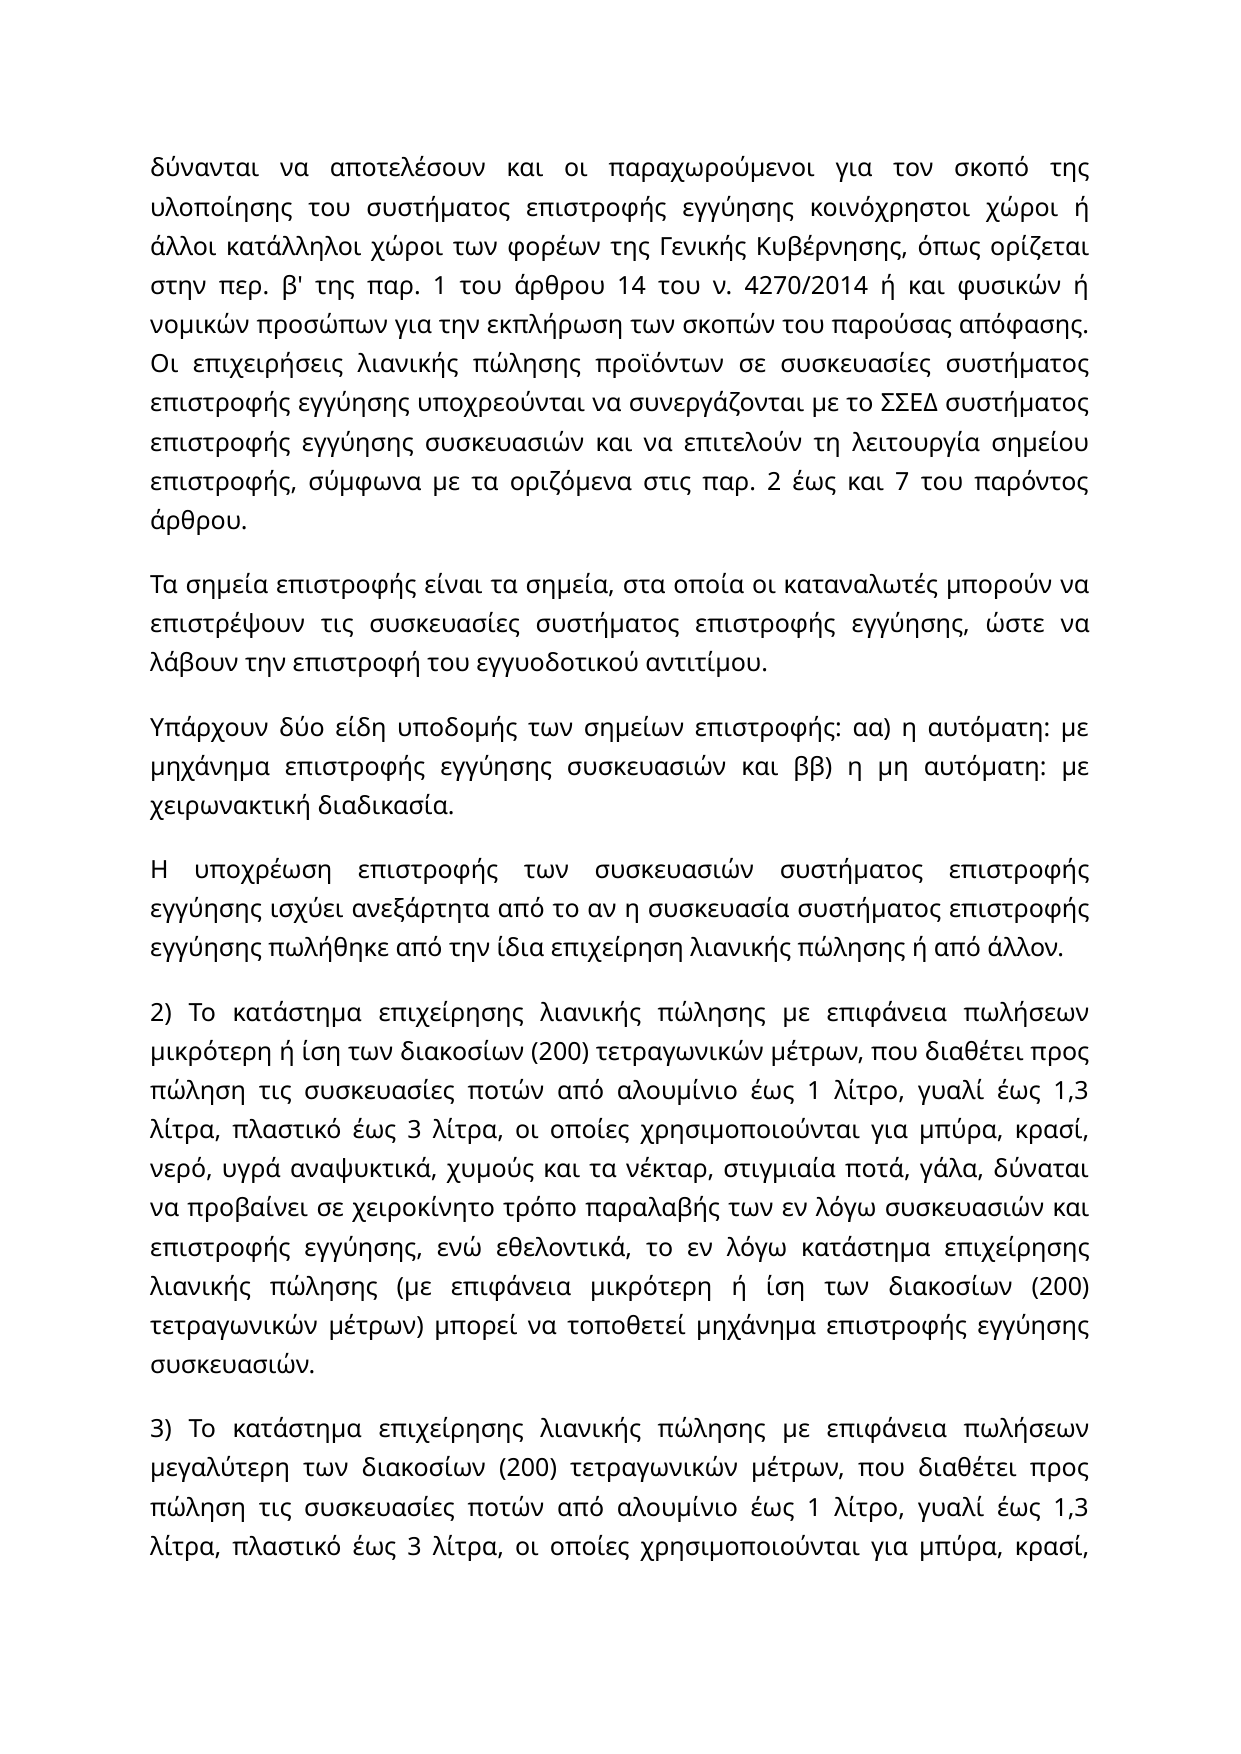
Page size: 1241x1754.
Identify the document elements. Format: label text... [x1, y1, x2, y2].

text Υπάρχουν δύο είδη υποδομής των σημείων επιστροφής: αα) η αυτόματη: με μηχάνημα επιστροφής εγγύησης συσκευασιών και ββ) η μη αυτόματη: με χειρωνακτική διαδικασία. [150, 709, 1090, 822]
text Τα σημεία επιστροφής είναι τα σημεία, στα οποία οι καταναλωτές μπορούν να επιστρέψουν τις συσκευασίες συστήματος επιστροφής εγγύησης, ώστε να λάβουν την επιστροφή του εγγυοδοτικού αντιτίμου. [150, 567, 1090, 679]
text δύνανται να αποτελέσουν και οι παραχωρούμενοι για τον σκοπό της υλοποίησης του συστήματος επιστροφής εγγύησης κοινόχρηστοι χώροι ή άλλοι κατάλληλοι χώροι των φορέων της Γενικής Κυβέρνησης, όπως ορίζεται στην περ. β' της παρ. 1 του άρθρου 14 του ν. 4270/2014 ή και φυσικών ή νομικών προσώπων για την εκπλήρωση των σκοπών του παρούσας απόφασης. Οι επιχειρήσεις λιανικής πώλησης προϊόντων σε συσκευασίες συστήματος επιστροφής εγγύησης υποχρεούνται να συνεργάζονται με το ΣΣΕΔ συστήματος επιστροφής εγγύησης συσκευασιών και να επιτελούν τη λειτουργία σημείου επιστροφής, σύμφωνα με τα οριζόμενα στις παρ. 2 έως και 7 του παρόντος άρθρου. [150, 150, 1090, 537]
text 3) Το κατάστημα επιχείρησης λιανικής πώλησης με επιφάνεια πωλήσεων μεγαλύτερη των διακοσίων (200) τετραγωνικών μέτρων, που διαθέτει προς πώληση τις συσκευασίες ποτών από αλουμίνιο έως 1 λίτρο, γυαλί έως 1,3 λίτρα, πλαστικό έως 3 λίτρα, οι οποίες χρησιμοποιούνται για μπύρα, κρασί, [150, 1411, 1090, 1562]
text Η υποχρέωση επιστροφής των συσκευασιών συστήματος επιστροφής εγγύησης ισχύει ανεξάρτητα από το αν η συσκευασία συστήματος επιστροφής εγγύησης πωλήθηκε από την ίδια επιχείρηση λιανικής πώλησης ή από άλλον. [150, 852, 1090, 964]
text 2) Το κατάστημα επιχείρησης λιανικής πώλησης με επιφάνεια πωλήσεων μικρότερη ή ίση των διακοσίων (200) τετραγωνικών μέτρων, που διαθέτει προς πώληση τις συσκευασίες ποτών από αλουμίνιο έως 1 λίτρο, γυαλί έως 1,3 λίτρα, πλαστικό έως 3 λίτρα, οι οποίες χρησιμοποιούνται για μπύρα, κρασί, νερό, υγρά αναψυκτικά, χυμούς και τα νέκταρ, στιγμιαία ποτά, γάλα, δύναται να προβαίνει σε χειροκίνητο τρόπο παραλαβής των εν λόγω συσκευασιών και επιστροφής εγγύησης, ενώ εθελοντικά, το εν λόγω κατάστημα επιχείρησης λιανικής πώλησης (με επιφάνεια μικρότερη ή ίση των διακοσίων (200) τετραγωνικών μέτρων) μπορεί να τοποθετεί μηχάνημα επιστροφής εγγύησης συσκευασιών. [150, 994, 1090, 1381]
